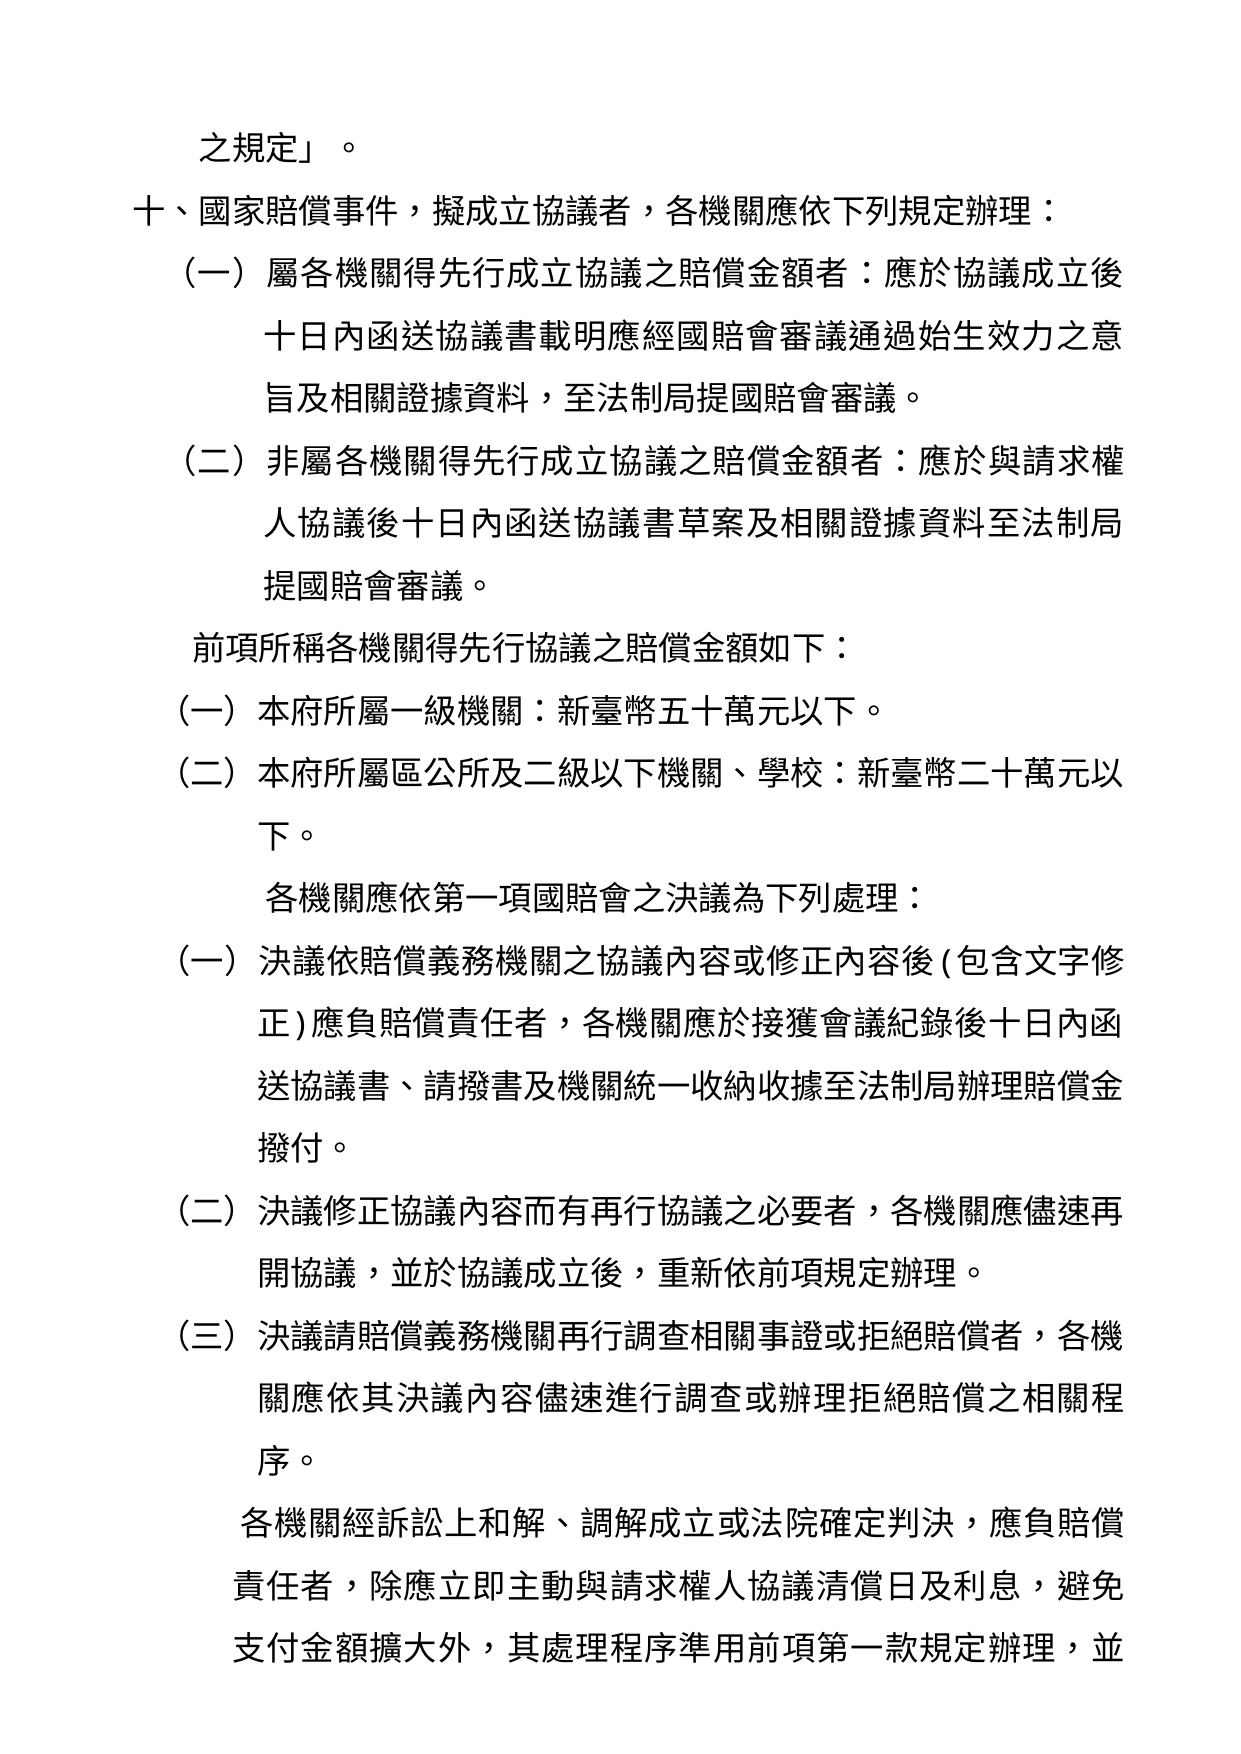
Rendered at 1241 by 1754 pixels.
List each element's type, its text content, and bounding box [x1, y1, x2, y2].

table_cell 之規定」。 [121, 105, 1136, 167]
table_cell 十、國家賠償事件，擬成立協議者，各機關應依下列規定辦理： （一）屬各機關得先行成立協議之賠償金額者：應於協議成立後十日內函送協議書載明應經國賠會審議通過始生效力之意旨及相關證據資料，至法制局提國賠會審議。 （二）非屬各機關得先行成立協議之賠償金額者：應於與請求權人協議後十日內函送協議書草案及相關證據資料至法制局提國賠會審議。 前項所稱各機關得先行協議之賠償金額如下： （一）本府所屬一級機關：新臺幣五十萬元以下。 （二）本府所屬區公所及二級以下機關、學校：新臺幣二十萬元以下。 各機關應依第一項國賠會之決議為下列處理： （一）決議依賠償義務機關之協議內容或修正內容後(包含文字修正)應負賠償責任者，各機關應於接獲會議紀錄後十日內函送協議書、請撥書及機關統一收納收據至法制局辦理賠償金撥付。 （二）決議修正協議內容而有再行協議之必要者，各機關應儘速再開協議，並於協議成立後，重新依前項規定辦理。 （三）決議請賠償義務機關再行調查相關事證或拒絕賠償者，各機關應依其決議內容儘速進行調查或辦理拒絕賠償之相關程序。 各機關經訴訟上和解、調解成立或法院確定判決，應負賠償責任者，除應立即主動與請求權人協議清償日及利息，避免支付金額擴大外，其處理程序準用前項第一款規定辦理，並 [121, 167, 1136, 1667]
